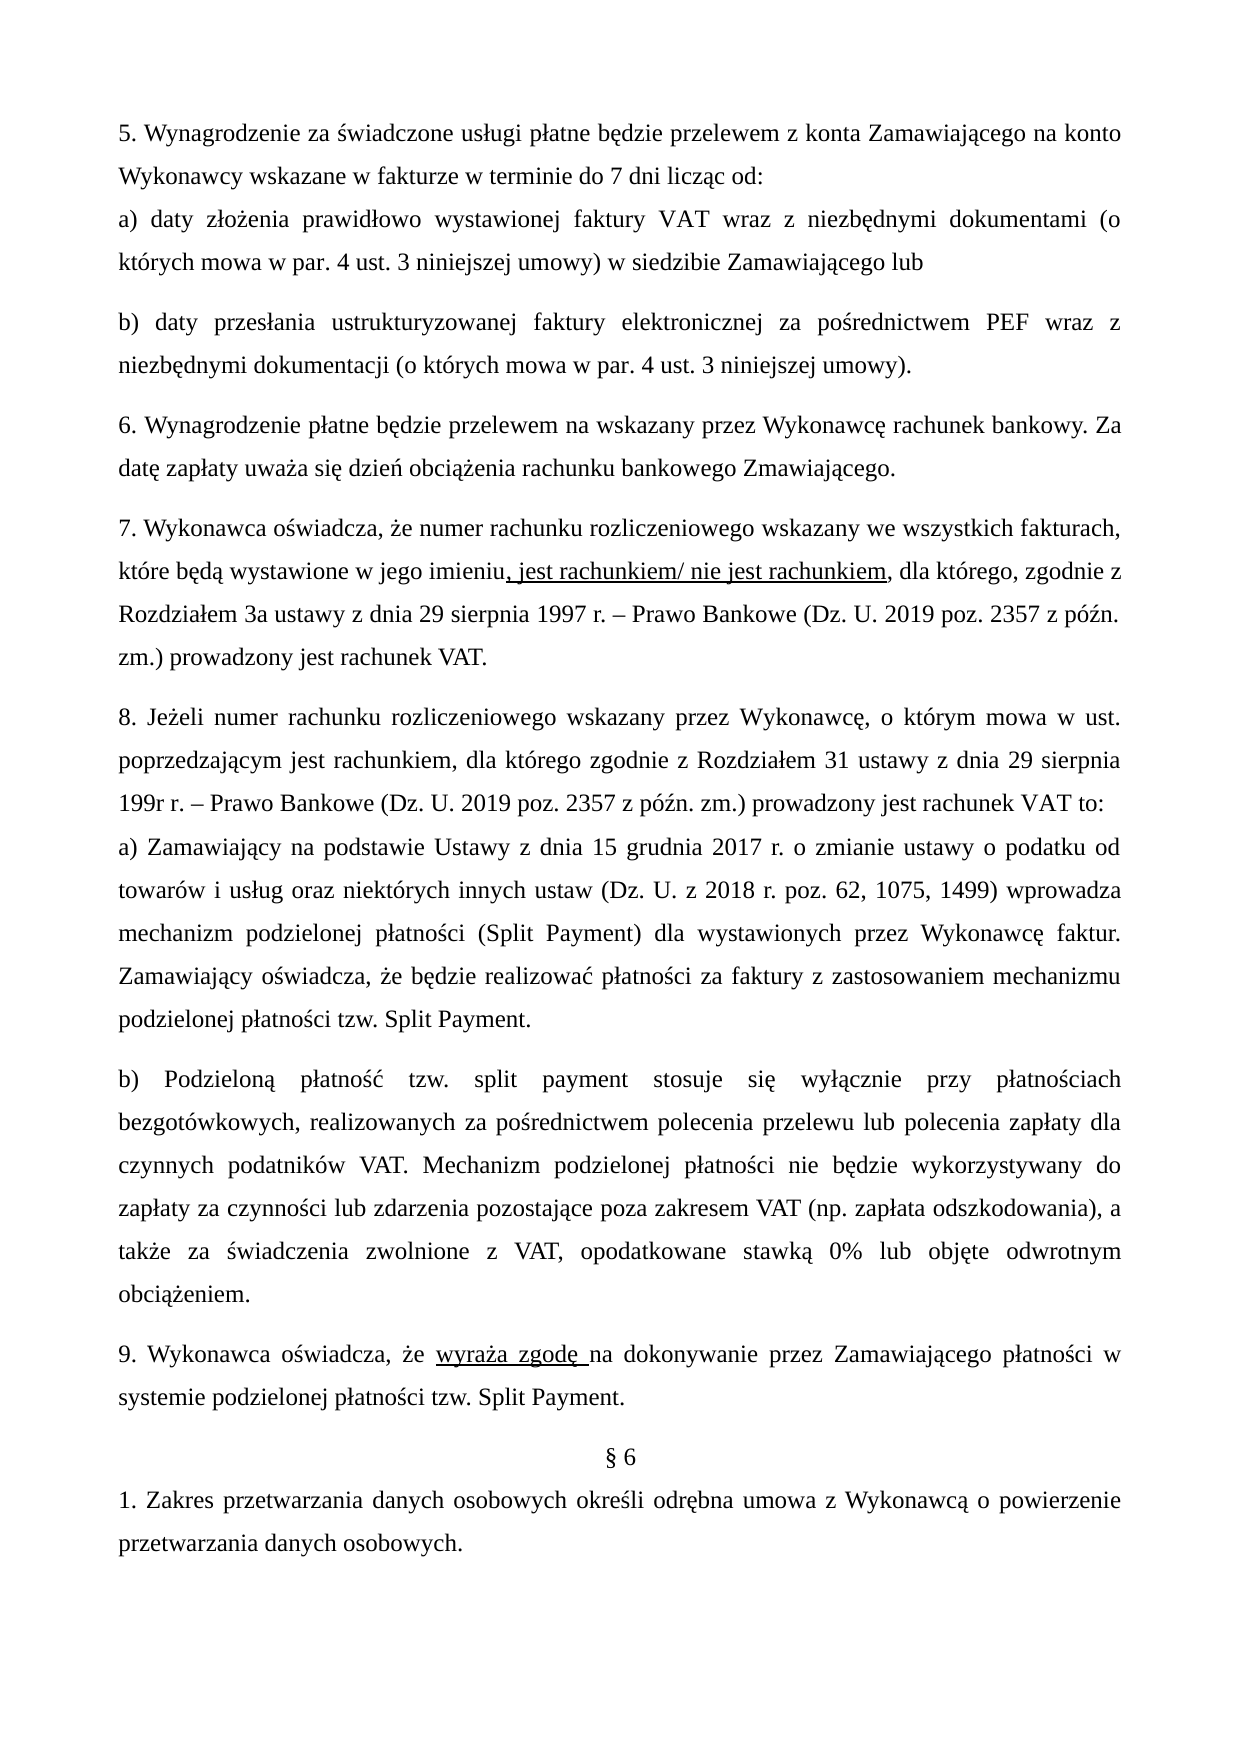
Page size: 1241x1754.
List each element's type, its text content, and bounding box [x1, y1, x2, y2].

text 7. Wykonawca oświadcza, że numer rachunku rozliczeniowego wskazany we wszystkich fakturach, które będą wystawione w jego imieniu, jest rachunkiem/ nie jest rachunkiem, dla którego, zgodnie z Rozdziałem 3a ustawy z dnia 29 sierpnia 1997 r. – Prawo Bankowe (Dz. U. 2019 poz. 2357 z późn. zm.) prowadzony jest rachunek VAT. [118, 513, 1122, 671]
text b) daty przesłania ustrukturyzowanej faktury elektronicznej za pośrednictwem PEF wraz z niezbędnymi dokumentacji (o których mowa w par. 4 ust. 3 niniejszej umowy). [118, 307, 1122, 379]
text 5. Wynagrodzenie za świadczone usługi płatne będzie przelewem z konta Zamawiającego na konto Wykonawcy wskazane w fakturze w terminie do 7 dni licząc od: [118, 118, 1122, 190]
text 6. Wynagrodzenie płatne będzie przelewem na wskazany przez Wykonawcę rachunek bankowy. Za datę zapłaty uważa się dzień obciążenia rachunku bankowego Zmawiającego. [118, 410, 1122, 482]
text b) Podzieloną płatność tzw. split payment stosuje się wyłącznie przy płatnościach bezgotówkowych, realizowanych za pośrednictwem polecenia przelewu lub polecenia zapłaty dla czynnych podatników VAT. Mechanizm podzielonej płatności nie będzie wykorzystywany do zapłaty za czynności lub zdarzenia pozostające poza zakresem VAT (np. zapłata odszkodowania), a także za świadczenia zwolnione z VAT, opodatkowane stawką 0% lub objęte odwrotnym obciążeniem. [118, 1064, 1122, 1308]
text 8. Jeżeli numer rachunku rozliczeniowego wskazany przez Wykonawcę, o którym mowa w ust. poprzedzającym jest rachunkiem, dla którego zgodnie z Rozdziałem 31 ustawy z dnia 29 sierpnia 199r r. – Prawo Bankowe (Dz. U. 2019 poz. 2357 z późn. zm.) prowadzony jest rachunek VAT to: [118, 702, 1122, 817]
text a) Zamawiający na podstawie Ustawy z dnia 15 grudnia 2017 r. o zmianie ustawy o podatku od towarów i usług oraz niektórych innych ustaw (Dz. U. z 2018 r. poz. 62, 1075, 1499) wprowadza mechanizm podzielonej płatności (Split Payment) dla wystawionych przez Wykonawcę faktur. Zamawiający oświadcza, że będzie realizować płatności za faktury z zastosowaniem mechanizmu podzielonej płatności tzw. Split Payment. [118, 832, 1122, 1033]
text a) daty złożenia prawidłowo wystawionej faktury VAT wraz z niezbędnymi dokumentami (o których mowa w par. 4 ust. 3 niniejszej umowy) w siedzibie Zamawiającego lub [118, 204, 1122, 276]
text 9. Wykonawca oświadcza, że wyraża zgodę na dokonywanie przez Zamawiającego płatności w systemie podzielonej płatności tzw. Split Payment. [118, 1339, 1122, 1411]
text 1. Zakres przetwarzania danych osobowych określi odrębna umowa z Wykonawcą o powierzenie przetwarzania danych osobowych. [118, 1485, 1122, 1557]
text § 6 [118, 1442, 1122, 1471]
